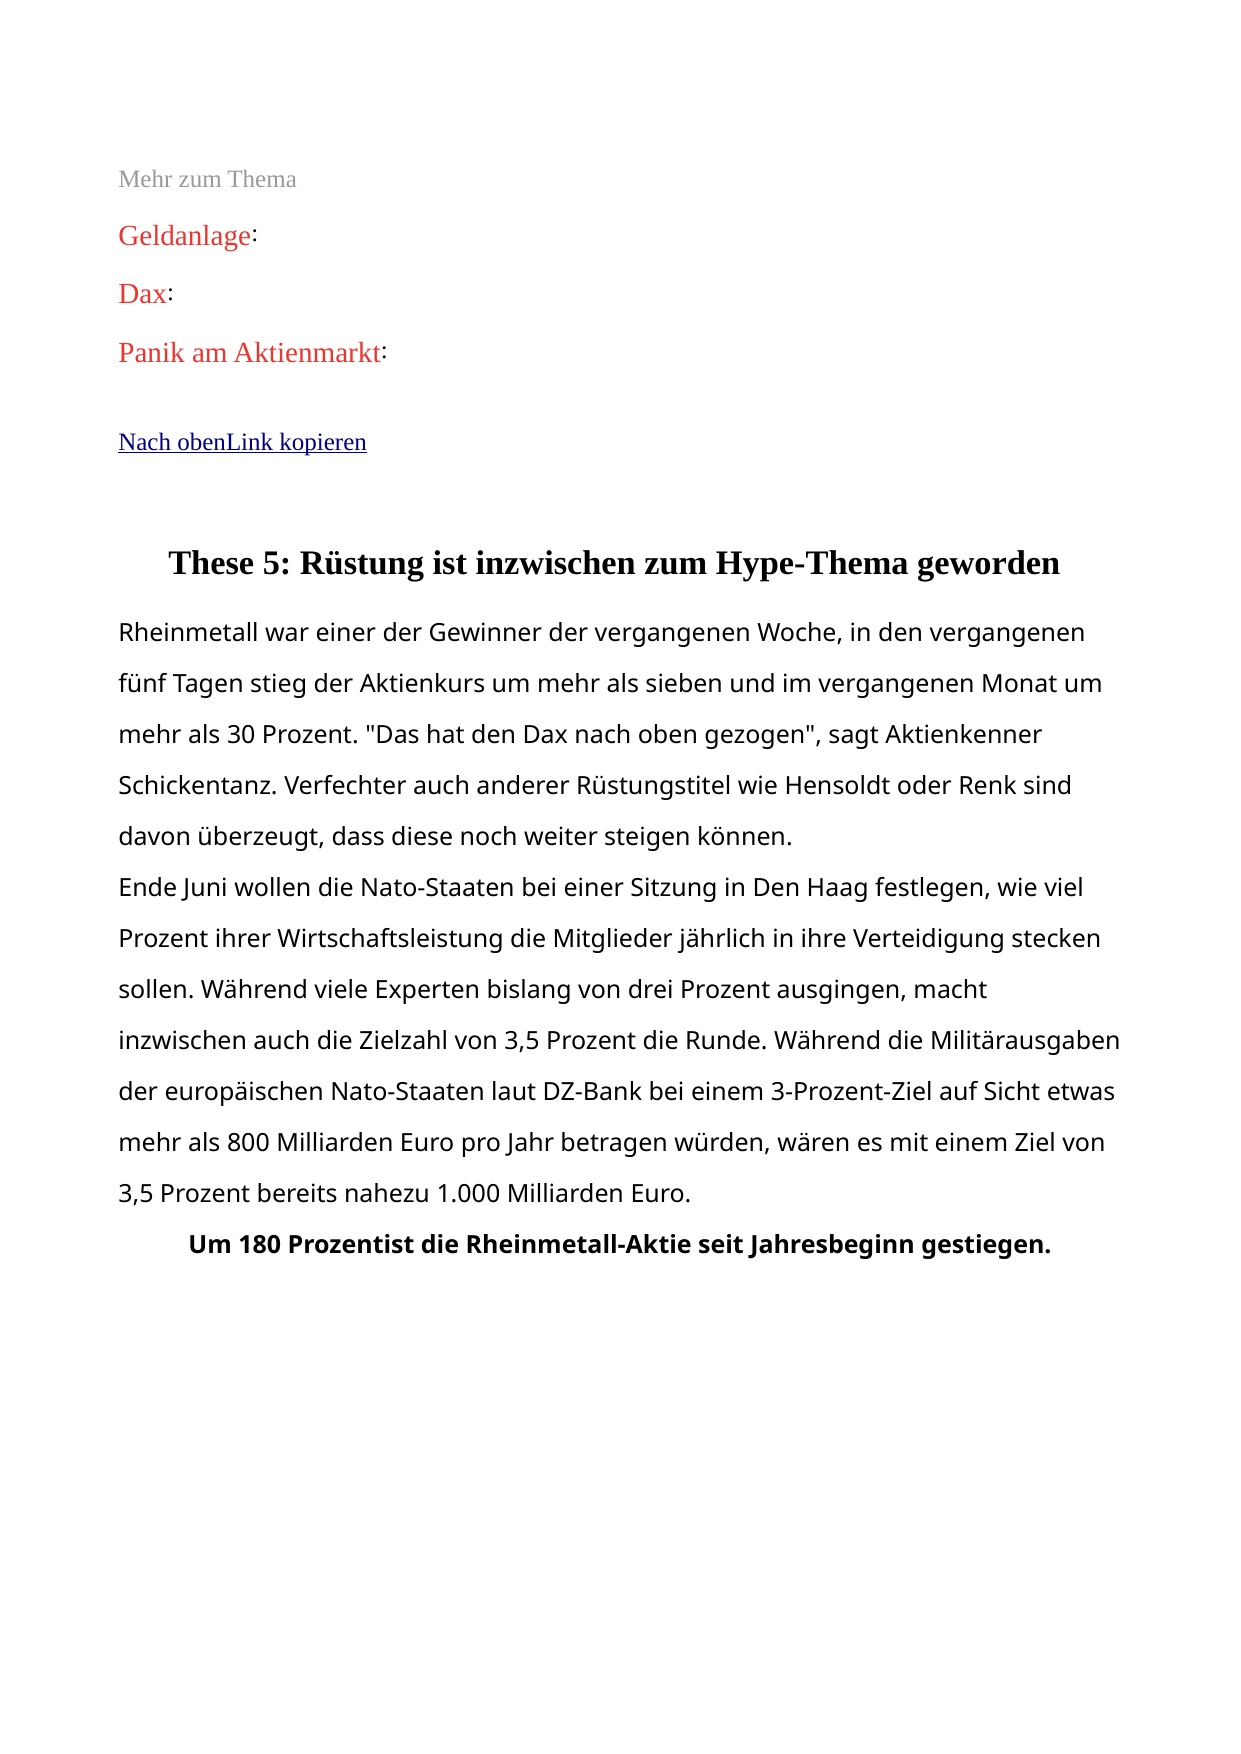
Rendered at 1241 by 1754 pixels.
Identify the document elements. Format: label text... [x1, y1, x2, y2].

text Um 180 Prozentist die Rheinmetall-Aktie seit Jahresbeginn gestiegen. [118, 1227, 1122, 1261]
text Ende Juni wollen die Nato-Staaten bei einer Sitzung in Den Haag festlegen, wie viel Prozent ihrer Wirtschaftsleistung die Mitglieder jährlich in ihre Verteidigung stecken sollen. Während viele Experten bislang von drei Prozent ausgingen, macht inzwischen auch die Zielzahl von 3,5 Prozent die Runde. Während die Militärausgaben der europäischen Nato-Staaten laut DZ-Bank bei einem 3-Prozent-Ziel auf Sicht etwas mehr als 800 Milliarden Euro pro Jahr betragen würden, wären es mit einem Ziel von 3,5 Prozent bereits nahezu 1.000 Milliarden Euro. [118, 870, 1122, 1210]
text Mehr zum Thema [118, 164, 1122, 193]
subtitle GeldanlageWarum zu viel Heimatliebe Ihrem Depot schadet [118, 218, 1122, 251]
subtitle Dax [118, 118, 1122, 158]
subtitle DaxWarum der Börse noch egal ist, wer regiert [118, 277, 1122, 310]
text Rheinmetall war einer der Gewinner der vergangenen Woche, in den vergangenen fünf Tagen stieg der Aktienkurs um mehr als sieben und im vergangenen Monat um mehr als 30 Prozent. "Das hat den Dax nach oben gezogen", sagt Aktienkenner Schickentanz. Verfechter auch anderer Rüstungstitel wie Hensoldt oder Renk sind davon überzeugt, dass diese noch weiter steigen können. [118, 614, 1122, 853]
text Nach obenLink kopieren [118, 427, 1122, 456]
subtitle These 5: Rüstung ist inzwischen zum Hype-Thema geworden [168, 542, 1072, 582]
subtitle Panik am Aktienmarkt"Um 9 Uhr stürzte der Dax, um 10 Uhr habe ich nachgekauft" [118, 336, 1122, 408]
